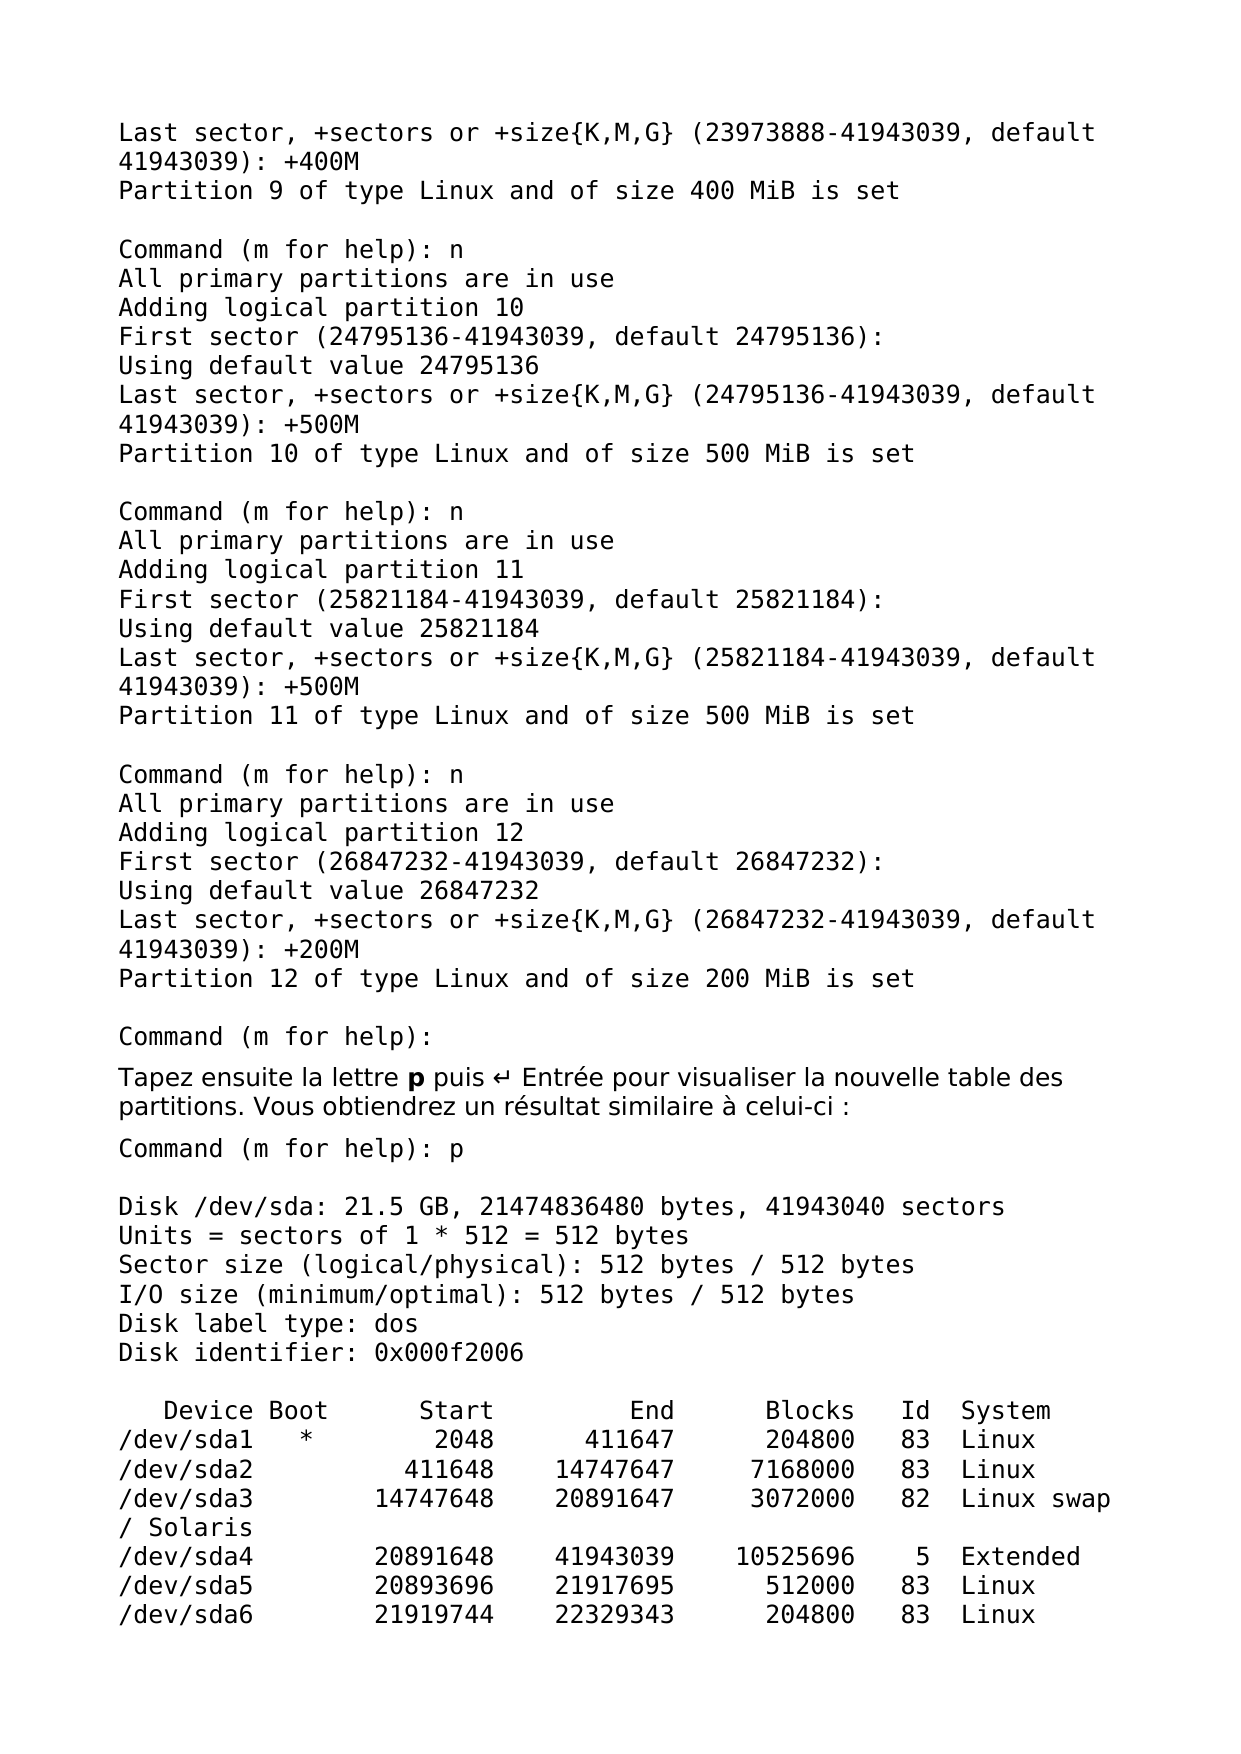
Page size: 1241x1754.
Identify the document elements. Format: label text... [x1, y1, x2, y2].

text Last sector, +sectors or +size{K,M,G} (23973888-41943039, default 41943039): +400M Partition 9 of type Linux and of size 400 MiB is set Command (m for help): n All primary partitions are in use Adding logical partition 10 First sector (24795136-41943039, default 24795136): Using default value 24795136 Last sector, +sectors or +size{K,M,G} (24795136-41943039, default 41943039): +500M Partition 10 of type Linux and of size 500 MiB is set Command (m for help): n All primary partitions are in use Adding logical partition 11 First sector (25821184-41943039, default 25821184): Using default value 25821184 Last sector, +sectors or +size{K,M,G} (25821184-41943039, default 41943039): +500M Partition 11 of type Linux and of size 500 MiB is set Command (m for help): n All primary partitions are in use Adding logical partition 12 First sector (26847232-41943039, default 26847232): Using default value 26847232 Last sector, +sectors or +size{K,M,G} (26847232-41943039, default 41943039): +200M Partition 12 of type Linux and of size 200 MiB is set Command (m for help): [118, 118, 1122, 1051]
text Tapez ensuite la lettre p puis ↵ Entrée pour visualiser la nouvelle table des partitions. Vous obtiendrez un résultat similaire à celui-ci : [118, 1063, 1122, 1122]
text Command (m for help): p Disk /dev/sda: 21.5 GB, 21474836480 bytes, 41943040 sectors Units = sectors of 1 * 512 = 512 bytes Sector size (logical/physical): 512 bytes / 512 bytes I/O size (minimum/optimal): 512 bytes / 512 bytes Disk label type: dos Disk identifier: 0x000f2006 Device Boot Start End Blocks Id System /dev/sda1 * 2048 411647 204800 83 Linux /dev/sda2 411648 14747647 7168000 83 Linux /dev/sda3 14747648 20891647 3072000 82 Linux swap / Solaris /dev/sda4 20891648 41943039 10525696 5 Extended /dev/sda5 20893696 21917695 512000 83 Linux /dev/sda6 21919744 22329343 204800 83 Linux [118, 1134, 1122, 1630]
